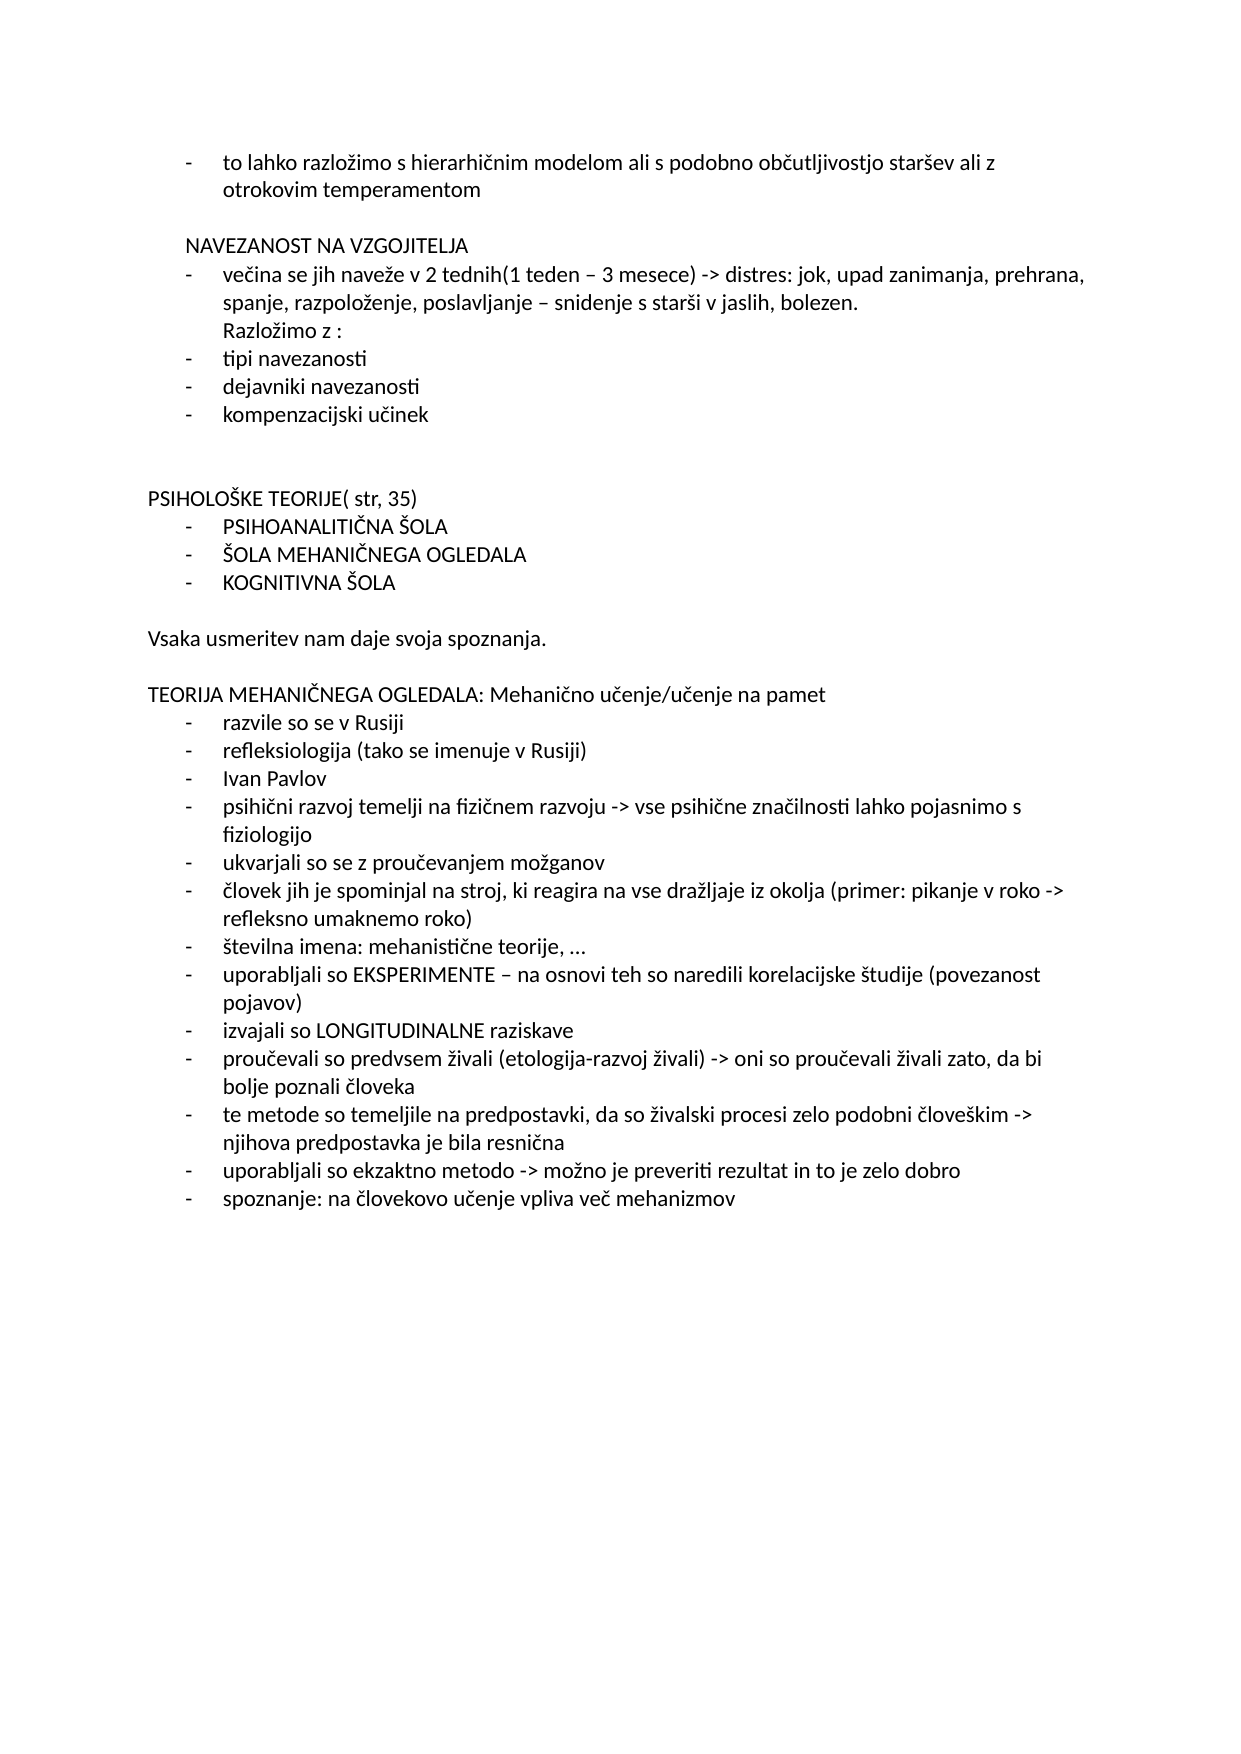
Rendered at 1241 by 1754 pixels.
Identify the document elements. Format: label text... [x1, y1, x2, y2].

list razvile so se v Rusiji [185, 708, 1093, 736]
list ukvarjali so se z proučevanjem možganov [185, 848, 1093, 876]
list izvajali so LONGITUDINALNE raziskave [185, 1016, 1093, 1044]
text TEORIJA MEHANIČNEGA OGLEDALA: Mehanično učenje/učenje na pamet [148, 680, 1093, 708]
list spoznanje: na človekovo učenje vpliva več mehanizmov [185, 1184, 1093, 1212]
list številna imena: mehanistične teorije, … [185, 932, 1093, 960]
list PSIHOANALITIČNA ŠOLA [185, 512, 1093, 540]
list človek jih je spominjal na stroj, ki reagira na vse dražljaje iz okolja (primer: pikanje v roko -> refleksno umaknemo roko) [185, 876, 1093, 932]
list uporabljali so EKSPERIMENTE – na osnovi teh so naredili korelacijske študije (povezanost pojavov) [185, 960, 1093, 1016]
text PSIHOLOŠKE TEORIJE( str, 35) [148, 484, 1093, 512]
list psihični razvoj temelji na fizičnem razvoju -> vse psihične značilnosti lahko pojasnimo s fiziologijo [185, 792, 1093, 848]
list to lahko razložimo s hierarhičnim modelom ali s podobno občutljivostjo staršev ali z otrokovim temperamentom [185, 148, 1093, 204]
text Vsaka usmeritev nam daje svoja spoznanja. [148, 624, 1093, 652]
list KOGNITIVNA ŠOLA [185, 568, 1093, 596]
list uporabljali so ekzaktno metodo -> možno je preveriti rezultat in to je zelo dobro [185, 1156, 1093, 1184]
list proučevali so predvsem živali (etologija-razvoj živali) -> oni so proučevali živali zato, da bi bolje poznali človeka [185, 1044, 1093, 1100]
list ŠOLA MEHANIČNEGA OGLEDALA [185, 540, 1093, 568]
list kompenzacijski učinek [185, 400, 1093, 428]
list tipi navezanosti [185, 344, 1093, 372]
list te metode so temeljile na predpostavki, da so živalski procesi zelo podobni človeškim -> njihova predpostavka je bila resnična [185, 1100, 1093, 1156]
text NAVEZANOST NA VZGOJITELJA [185, 232, 1093, 260]
list Ivan Pavlov [185, 764, 1093, 792]
list Razložimo z : [223, 316, 1093, 344]
list dejavniki navezanosti [185, 372, 1093, 400]
list večina se jih naveže v 2 tednih(1 teden – 3 mesece) -> distres: jok, upad zanimanja, prehrana, spanje, razpoloženje, poslavljanje – snidenje s starši v jaslih, bolezen. [185, 260, 1093, 316]
list refleksiologija (tako se imenuje v Rusiji) [185, 736, 1093, 764]
